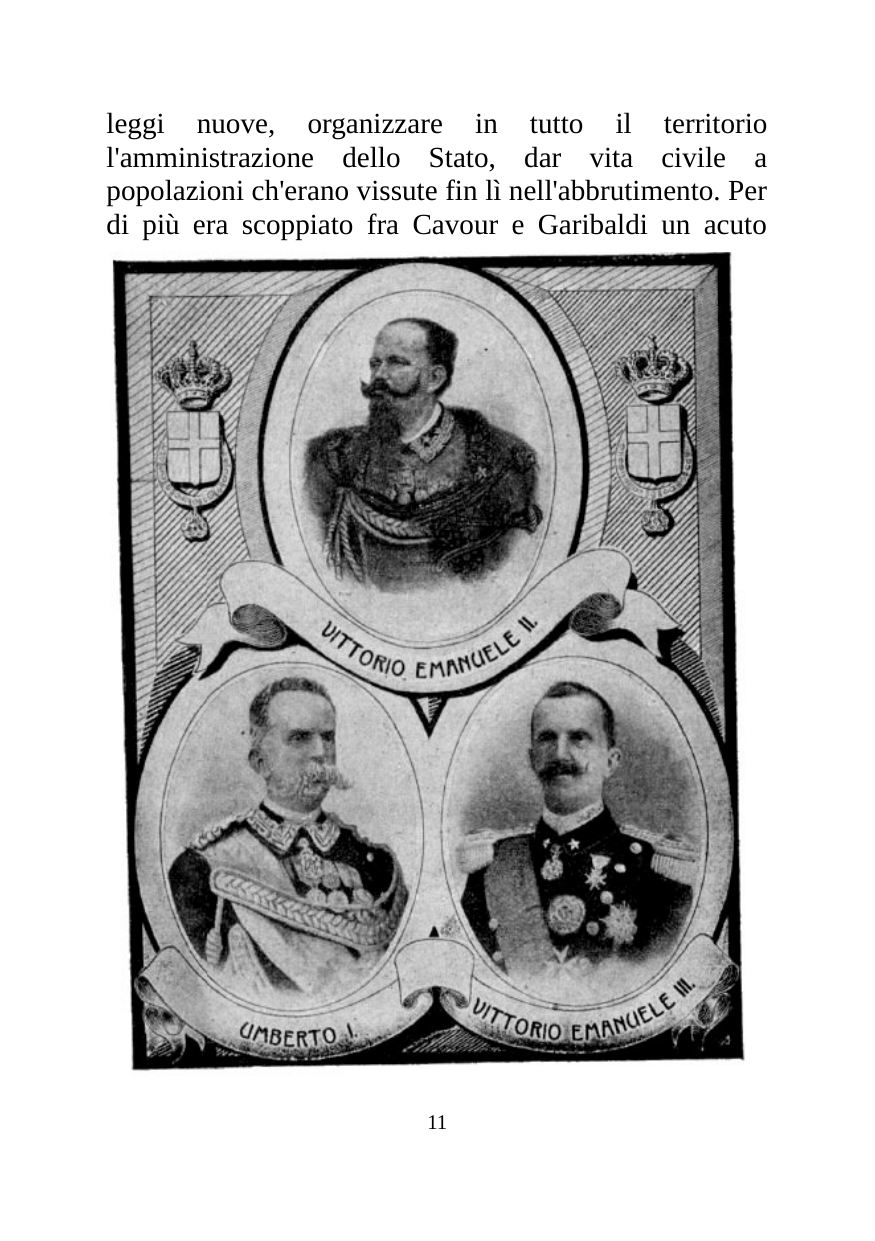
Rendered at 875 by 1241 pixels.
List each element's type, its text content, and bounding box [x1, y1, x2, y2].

text leggi nuove, organizzare in tutto il territorio l'amministrazione dello Stato, dar vita civile a popolazioni ch'erano vissute fin lì nell'abbrutimento. Per di più era scoppiato fra Cavour e Garibaldi un acuto [106, 106, 768, 240]
picture [101, 251, 763, 1079]
